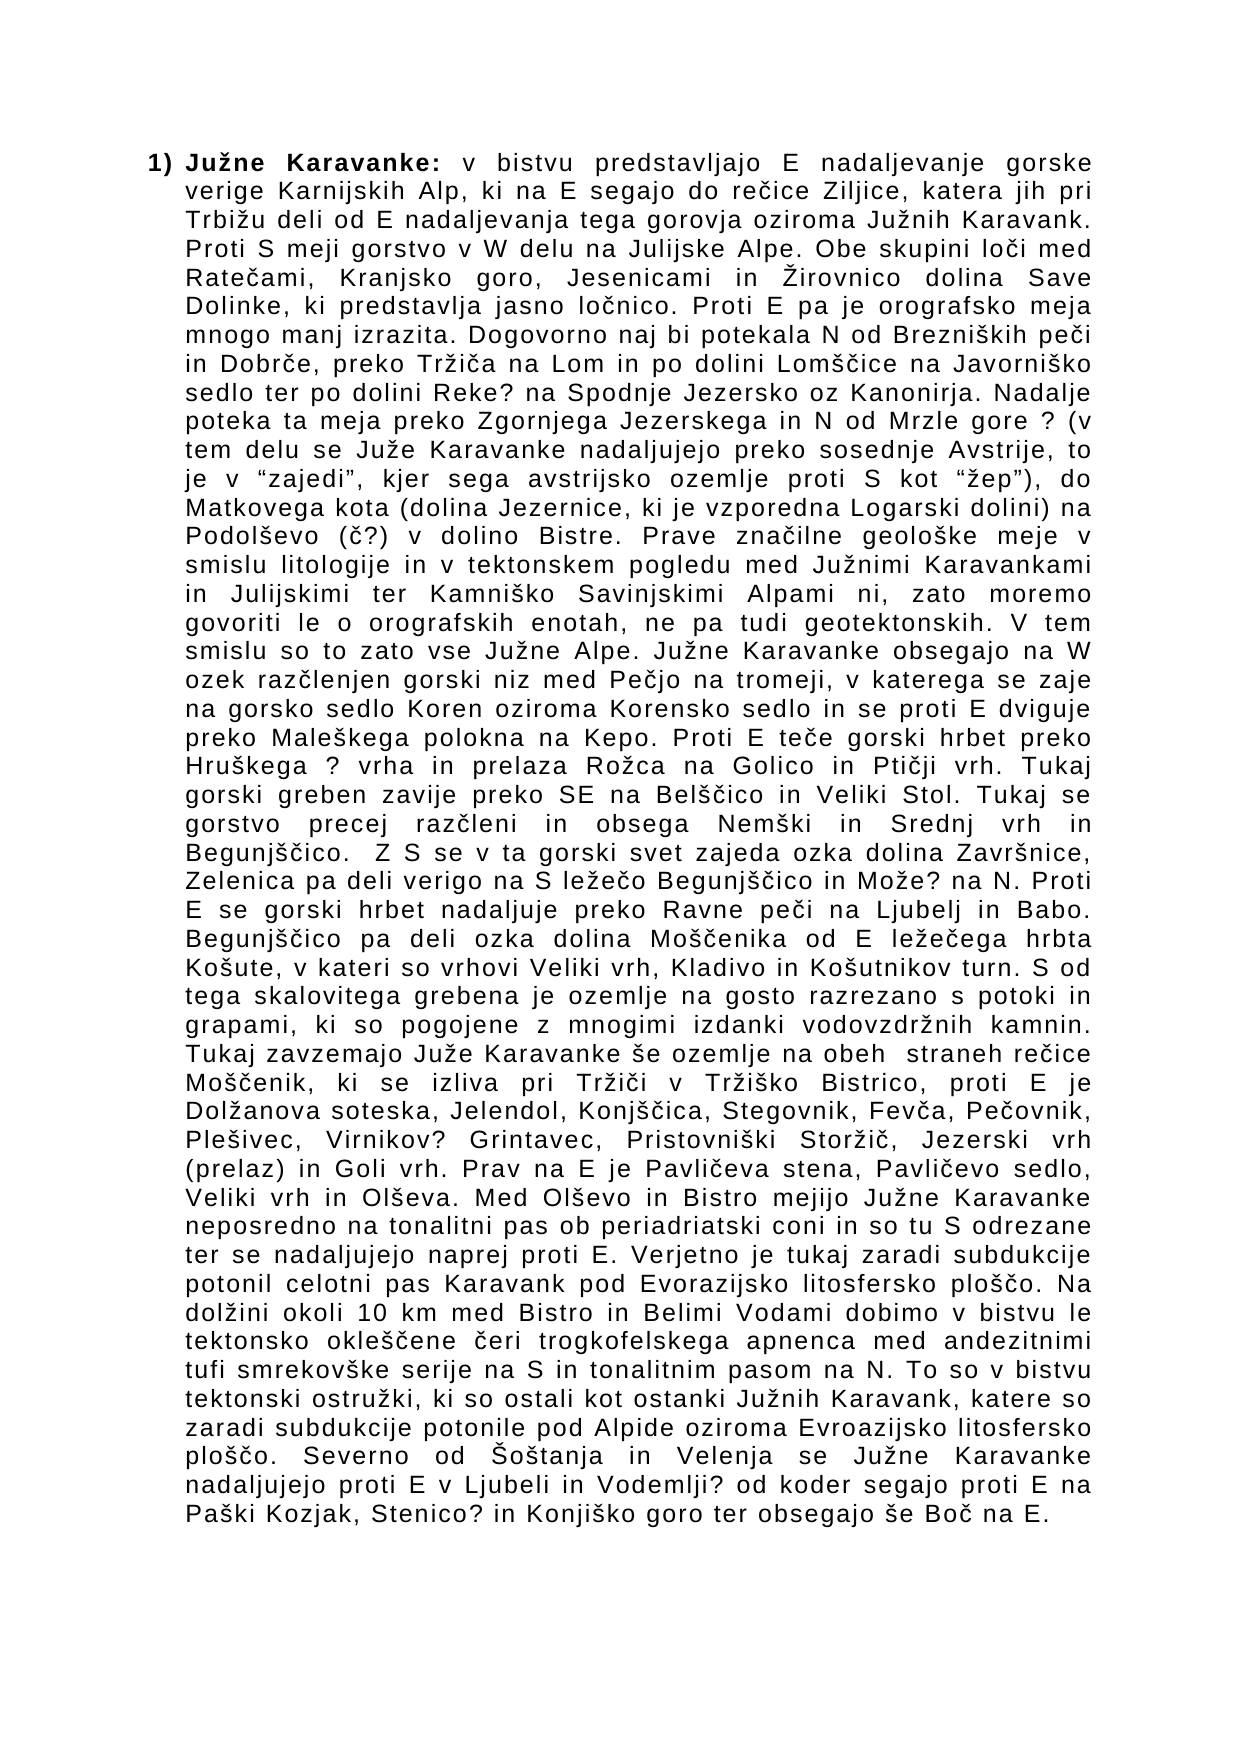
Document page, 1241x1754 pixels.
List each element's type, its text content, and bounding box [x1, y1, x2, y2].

subtitle Južne Karavanke: v bistvu predstavljajo E nadaljevanje gorske verige Karnijskih Alp, ki na E segajo do rečice Ziljice, katera jih pri Trbižu deli od E nadaljevanja tega gorovja oziroma Južnih Karavank. Proti S meji gorstvo v W delu na Julijske Alpe. Obe skupini loči med Ratečami, Kranjsko goro, Jesenicami in Žirovnico dolina Save Dolinke, ki predstavlja jasno ločnico. Proti E pa je orografsko meja mnogo manj izrazita. Dogovorno naj bi potekala N od Brezniških peči in Dobrče, preko Tržiča na Lom in po dolini Lomščice na Javorniško sedlo ter po dolini Reke? na Spodnje Jezersko oz Kanonirja. Nadalje poteka ta meja preko Zgornjega Jezerskega in N od Mrzle gore ? (v tem delu se Juže Karavanke nadaljujejo preko sosednje Avstrije, to je v “zajedi”, kjer sega avstrijsko ozemlje proti S kot “žep”), do Matkovega kota (dolina Jezernice, ki je vzporedna Logarski dolini) na Podolševo (č?) v dolino Bistre. Prave značilne geološke meje v smislu litologije in v tektonskem pogledu med Južnimi Karavankami in Julijskimi ter Kamniško Savinjskimi Alpami ni, zato moremo govoriti le o orografskih enotah, ne pa tudi geotektonskih. V tem smislu so to zato vse Južne Alpe. Južne Karavanke obsegajo na W ozek razčlenjen gorski niz med Pečjo na tromeji, v katerega se zaje na gorsko sedlo Koren oziroma Korensko sedlo in se proti E dviguje preko Maleškega polokna na Kepo. Proti E teče gorski hrbet preko Hruškega ? vrha in prelaza Rožca na Golico in Ptičji vrh. Tukaj gorski greben zavije preko SE na Belščico in Veliki Stol. Tukaj se gorstvo precej razčleni in obsega Nemški in Srednj vrh in Begunjščico. Z S se v ta gorski svet zajeda ozka dolina Završnice, Zelenica pa deli verigo na S ležečo Begunjščico in Može? na N. Proti E se gorski hrbet nadaljuje preko Ravne peči na Ljubelj in Babo. Begunjščico pa deli ozka dolina Moščenika od E ležečega hrbta Košute, v kateri so vrhovi Veliki vrh, Kladivo in Košutnikov turn. S od tega skalovitega grebena je ozemlje na gosto razrezano s potoki in grapami, ki so pogojene z mnogimi izdanki vodovzdržnih kamnin. Tukaj zavzemajo Juže Karavanke še ozemlje na obeh straneh rečice Moščenik, ki se izliva pri Tržiči v Tržiško Bistrico, proti E je Dolžanova soteska, Jelendol, Konjščica, Stegovnik, Fevča, Pečovnik, Plešivec, Virnikov? Grintavec, Pristovniški Storžič, Jezerski vrh (prelaz) in Goli vrh. Prav na E je Pavličeva stena, Pavličevo sedlo, Veliki vrh in Olševa. Med Olševo in Bistro mejijo Južne Karavanke neposredno na tonalitni pas ob periadriatski coni in so tu S odrezane ter se nadaljujejo naprej proti E. Verjetno je tukaj zaradi subdukcije potonil celotni pas Karavank pod Evorazijsko litosfersko ploščo. Na dolžini okoli 10 km med Bistro in Belimi Vodami dobimo v bistvu le tektonsko okleščene čeri trogkofelskega apnenca med andezitnimi tufi smrekovške serije na S in tonalitnim pasom na N. To so v bistvu tektonski ostružki, ki so ostali kot ostanki Južnih Karavank, katere so zaradi subdukcije potonile pod Alpide oziroma Evroazijsko litosfersko ploščo. Severno od Šoštanja in Velenja se Južne Karavanke nadaljujejo proti E v Ljubeli in Vodemlji? od koder segajo proti E na Paški Kozjak, Stenico? in Konjiško goro ter obsegajo še Boč na E. [148, 148, 1093, 1528]
